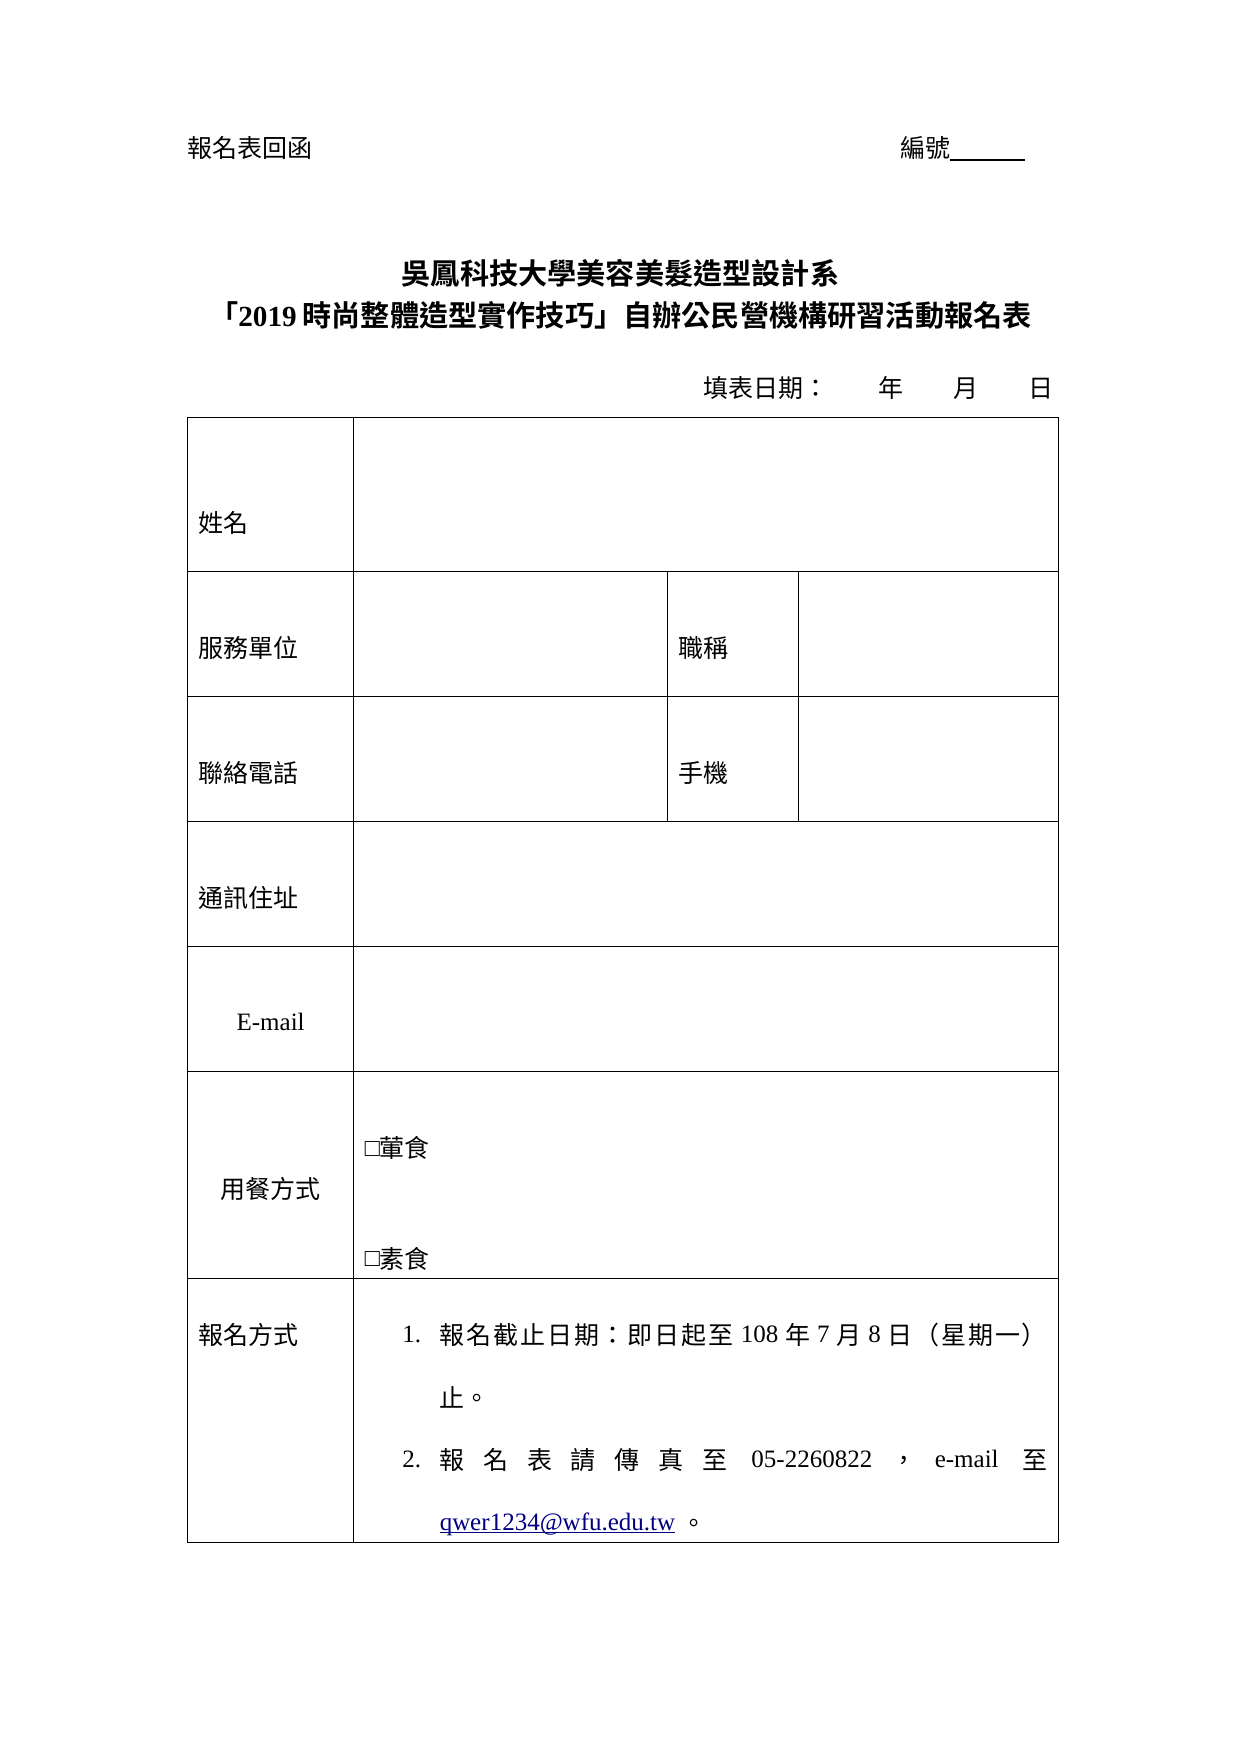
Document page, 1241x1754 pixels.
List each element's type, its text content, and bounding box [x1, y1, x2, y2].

table_header [354, 418, 1058, 571]
text 填表日期： 年 月 日 [187, 368, 1053, 404]
text 「2019時尚整體造型實作技巧」自辦公民營機構研習活動報名表 [187, 292, 1053, 334]
table_cell 用餐方式 [188, 1072, 353, 1278]
table_header 姓名 [188, 418, 353, 571]
table_cell □葷食 □素食 [354, 1072, 1058, 1278]
text 吳鳳科技大學美容美髮造型設計系 [187, 230, 1053, 292]
table_cell 通訊住址 [188, 822, 353, 946]
table_cell [799, 572, 1058, 696]
table_cell 服務單位 [188, 572, 353, 696]
table_cell 職稱 [668, 572, 798, 696]
table_cell 報名方式 [188, 1279, 353, 1542]
table_cell [799, 697, 1058, 821]
text 報名表回函 編號 [187, 105, 1053, 167]
table_cell 報名截止日期：即日起至108年7月8日（星期一）止。 報名表請傳真至05-2260822，e-mail至 qwer1234@wfu.edu.tw 。 報名限額50人，額滿即不受理。 會後發予研習證書，以茲證明。 如有疑問，歡迎來電05-2267-125分機62202 洪小姐或卓聖水老師(0932822009) [354, 1279, 1058, 1542]
table_cell [354, 572, 667, 696]
table_cell [354, 822, 1058, 946]
table_cell 手機 [668, 697, 798, 821]
table_cell 聯絡電話 [188, 697, 353, 821]
table_cell [354, 697, 667, 821]
table_cell [354, 947, 1058, 1071]
table_cell E-mail [188, 947, 353, 1071]
